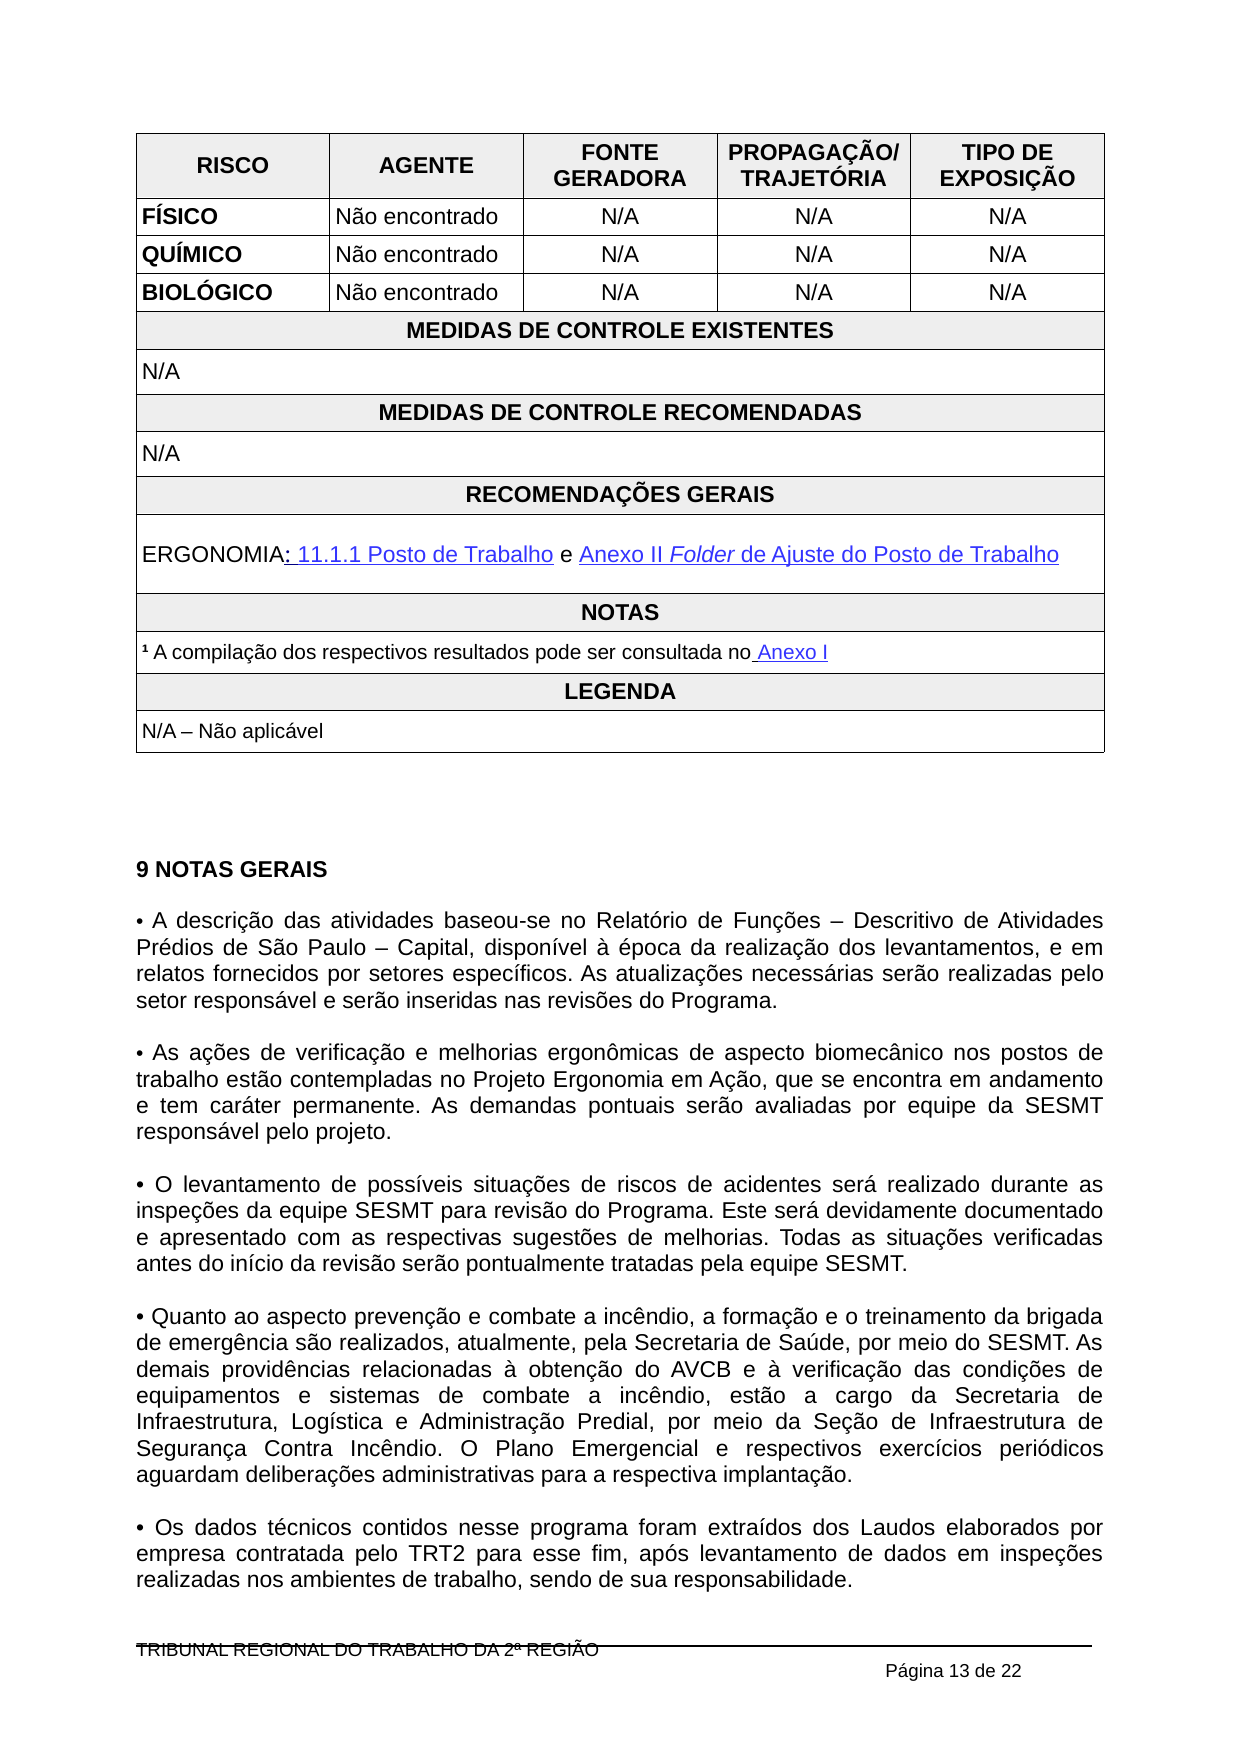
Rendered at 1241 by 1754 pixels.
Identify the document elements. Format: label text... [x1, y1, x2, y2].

table_cell ERGONOMIA: 11.1.1 Posto de Trabalho e Anexo II Folder de Ajuste do Posto de Trabalho [137, 515, 1104, 593]
table_cell N/A [524, 236, 717, 273]
table_cell Não encontrado [330, 199, 523, 235]
table_cell MEDIDAS DE CONTROLE RECOMENDADAS [137, 395, 1104, 431]
table_cell N/A [524, 199, 717, 235]
table_cell N/A – Não aplicável [137, 711, 1104, 752]
table_cell NOTAS [137, 594, 1104, 631]
table_cell N/A [911, 199, 1104, 235]
table_cell Não encontrado [330, 274, 523, 311]
text 9 NOTAS GERAIS [136, 856, 1104, 882]
table_cell FONTE GERADORA [524, 134, 717, 197]
table_cell PROPAGAÇÃO/ TRAJETÓRIA [718, 134, 910, 197]
table_cell BIOLÓGICO [137, 274, 329, 311]
table_cell ¹ A compilação dos respectivos resultados pode ser consultada no Anexo I [137, 632, 1104, 672]
table_cell N/A [718, 236, 910, 273]
table_cell RISCO [137, 134, 329, 197]
table_cell N/A [524, 274, 717, 311]
table_cell FÍSICO [137, 199, 329, 235]
table_cell MEDIDAS DE CONTROLE EXISTENTES [137, 312, 1104, 349]
text • Quanto ao aspecto prevenção e combate a incêndio, a formação e o treinamento da brigada de emergência são realizados, atualmente, pela Secretaria de Saúde, por meio do SESMT. As demais providências relacionadas à obtenção do AVCB e à verificação das condições de equipamentos e sistemas de combate a incêndio, estão a cargo da Secretaria de Infraestrutura, Logística e Administração Predial, por meio da Seção de Infraestrutura de Segurança Contra Incêndio. O Plano Emergencial e respectivos exercícios periódicos aguardam deliberações administrativas para a respectiva implantação. [136, 1303, 1104, 1487]
table_cell N/A [718, 199, 910, 235]
table_cell TIPO DE EXPOSIÇÃO [911, 134, 1104, 197]
table_cell QUÍMICO [137, 236, 329, 273]
text • Os dados técnicos contidos nesse programa foram extraídos dos Laudos elaborados por empresa contratada pelo TRT2 para esse fim, após levantamento de dados em inspeções realizadas nos ambientes de trabalho, sendo de sua responsabilidade. [136, 1514, 1104, 1593]
table_cell AGENTE [330, 134, 523, 197]
text • O levantamento de possíveis situações de riscos de acidentes será realizado durante as inspeções da equipe SESMT para revisão do Programa. Este será devidamente documentado e apresentado com as respectivas sugestões de melhorias. Todas as situações verificadas antes do início da revisão serão pontualmente tratadas pela equipe SESMT. [136, 1171, 1104, 1276]
table_cell N/A [911, 274, 1104, 311]
table_cell N/A [137, 350, 1104, 393]
table_cell RECOMENDAÇÕES GERAIS [137, 477, 1104, 513]
table_cell N/A [718, 274, 910, 311]
table_cell LEGENDA [137, 674, 1104, 710]
text • A descrição das atividades baseou-se no Relatório de Funções – Descritivo de Atividades Prédios de São Paulo – Capital, disponível à época da realização dos levantamentos, e em relatos fornecidos por setores específicos. As atualizações necessárias serão realizadas pelo setor responsável e serão inseridas nas revisões do Programa. [136, 907, 1104, 1013]
table_cell N/A [137, 432, 1104, 476]
table_cell N/A [911, 236, 1104, 273]
text • As ações de verificação e melhorias ergonômicas de aspecto biomecânico nos postos de trabalho estão contempladas no Projeto Ergonomia em Ação, que se encontra em andamento e tem caráter permanente. As demandas pontuais serão avaliadas por equipe da SESMT responsável pelo projeto. [136, 1039, 1104, 1145]
table_cell Não encontrado [330, 236, 523, 273]
